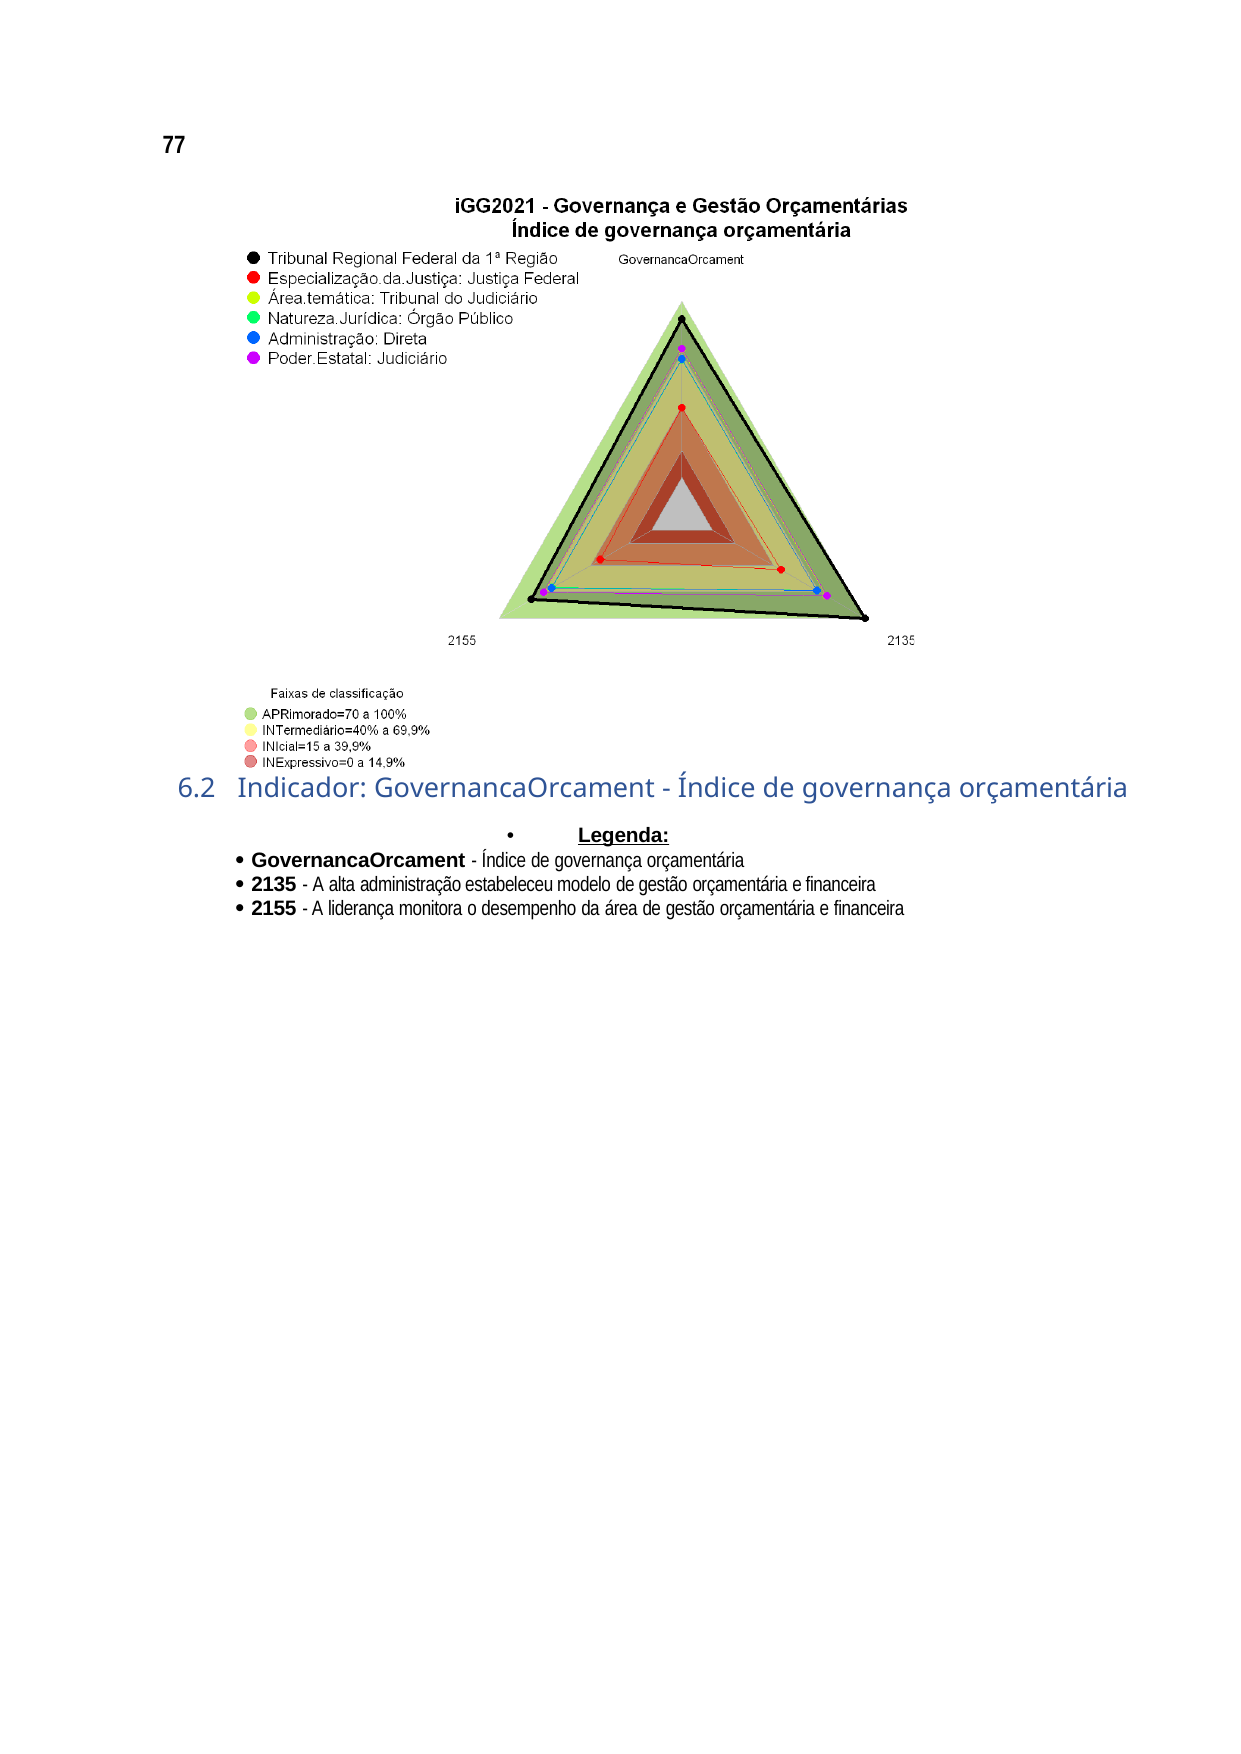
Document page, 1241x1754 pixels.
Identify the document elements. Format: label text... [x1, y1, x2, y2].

list 2135 - A alta administração estabeleceu modelo de gestão orçamentária e financeira [236, 872, 1196, 896]
list 2155 - A liderança monitora o desempenho da área de gestão orçamentária e financeira [236, 896, 1196, 920]
subtitle Legenda: [507, 823, 1196, 847]
picture [244, 197, 915, 769]
list GovernancaOrcament - Índice de governança orçamentária [236, 847, 1196, 872]
subtitle Indicador: GovernancaOrcament - Índice de governança orçamentária [177, 163, 1196, 805]
